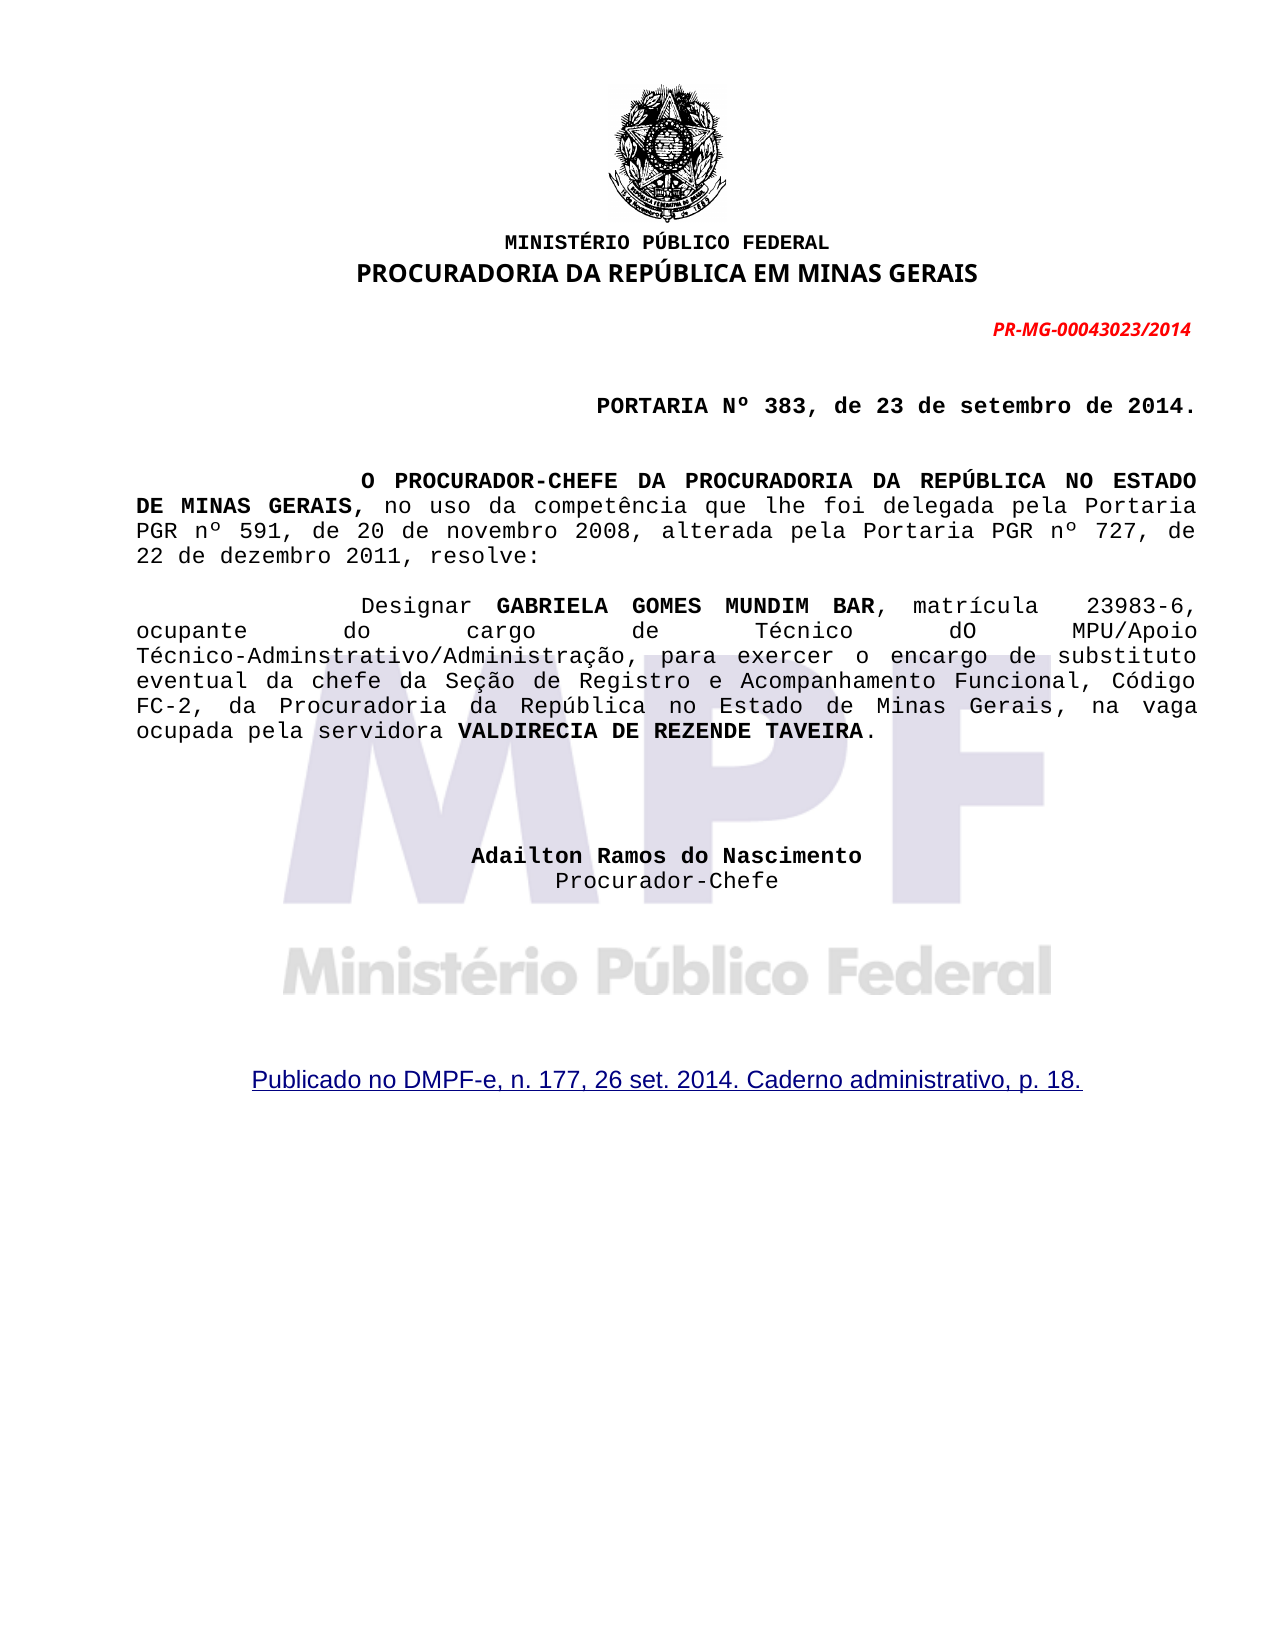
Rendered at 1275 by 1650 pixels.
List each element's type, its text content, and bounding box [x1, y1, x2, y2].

text O PROCURADOR-CHEFE DA PROCURADORIA DA REPÚBLICA NO ESTADO DE MINAS GERAIS, no uso da competência que lhe foi delegada pela Portaria PGR nº 591, de 20 de novembro 2008, alterada pela Portaria PGR nº 727, de 22 de dezembro 2011, resolve: [136, 469, 1198, 569]
picture [283, 744, 1051, 844]
text PR-MG-00043023/2014 [136, 316, 1198, 342]
picture [608, 84, 727, 223]
text Publicado no DMPF-e, n. 177, 26 set. 2014. Caderno administrativo, p. 18. [136, 1069, 1198, 1094]
text Designar GABRIELA GOMES MUNDIM BAR, matrícula 23983-6, ocupante do cargo de Técnico dO MPU/Apoio Técnico-Adminstrativo/Administração, para exercer o encargo de substituto eventual da chefe da Seção de Registro e Acompanhamento Funcional, Código FC-2, da Procuradoria da República no Estado de Minas Gerais, na vaga ocupada pela servidora VALDIRECIA DE REZENDE TAVEIRA. [136, 594, 1198, 744]
text PORTARIA Nº 383, de 23 de setembro de 2014. [511, 394, 1198, 419]
picture [283, 894, 1051, 995]
text Procurador-Chefe [136, 869, 1198, 894]
text Adailton Ramos do Nascimento [136, 844, 1198, 869]
